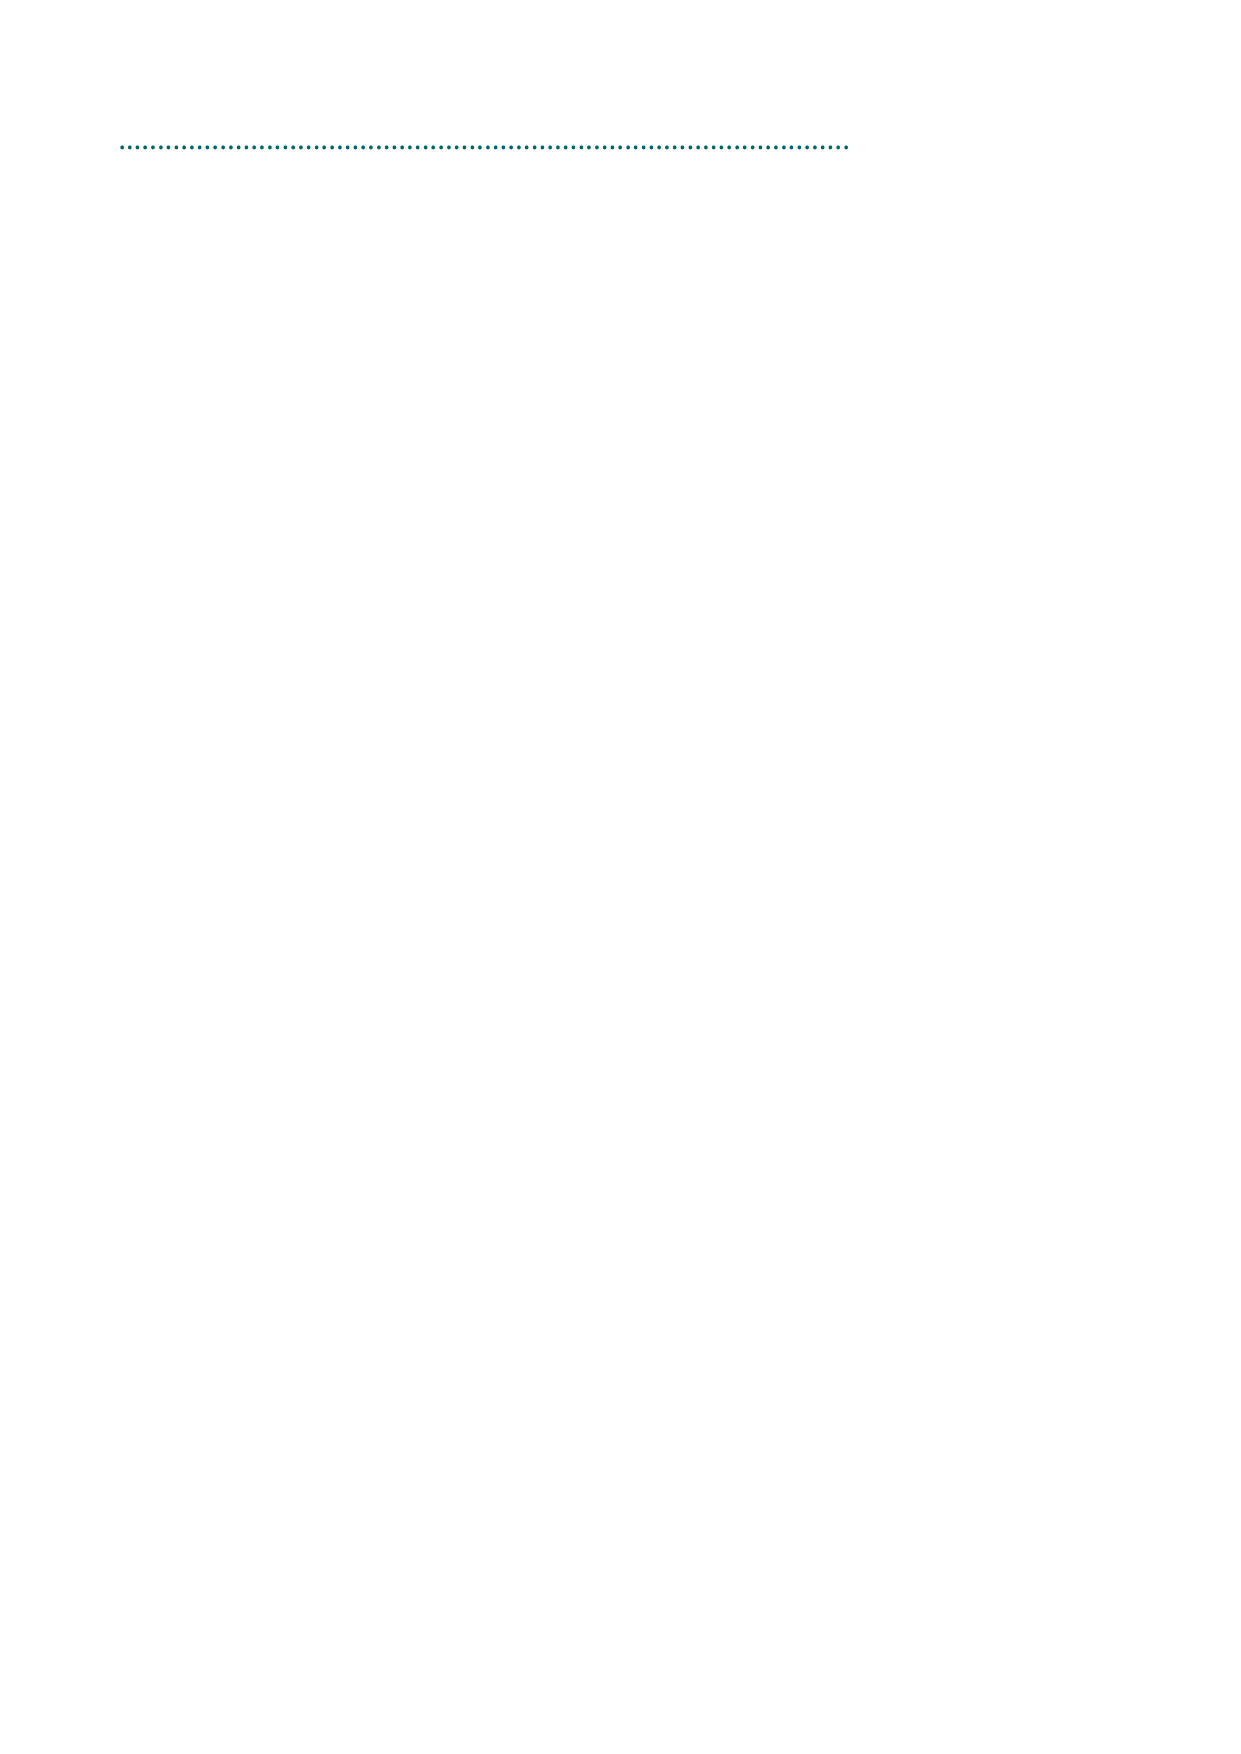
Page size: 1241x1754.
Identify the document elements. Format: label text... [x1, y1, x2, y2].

text …........................................................................................... [118, 118, 1122, 158]
